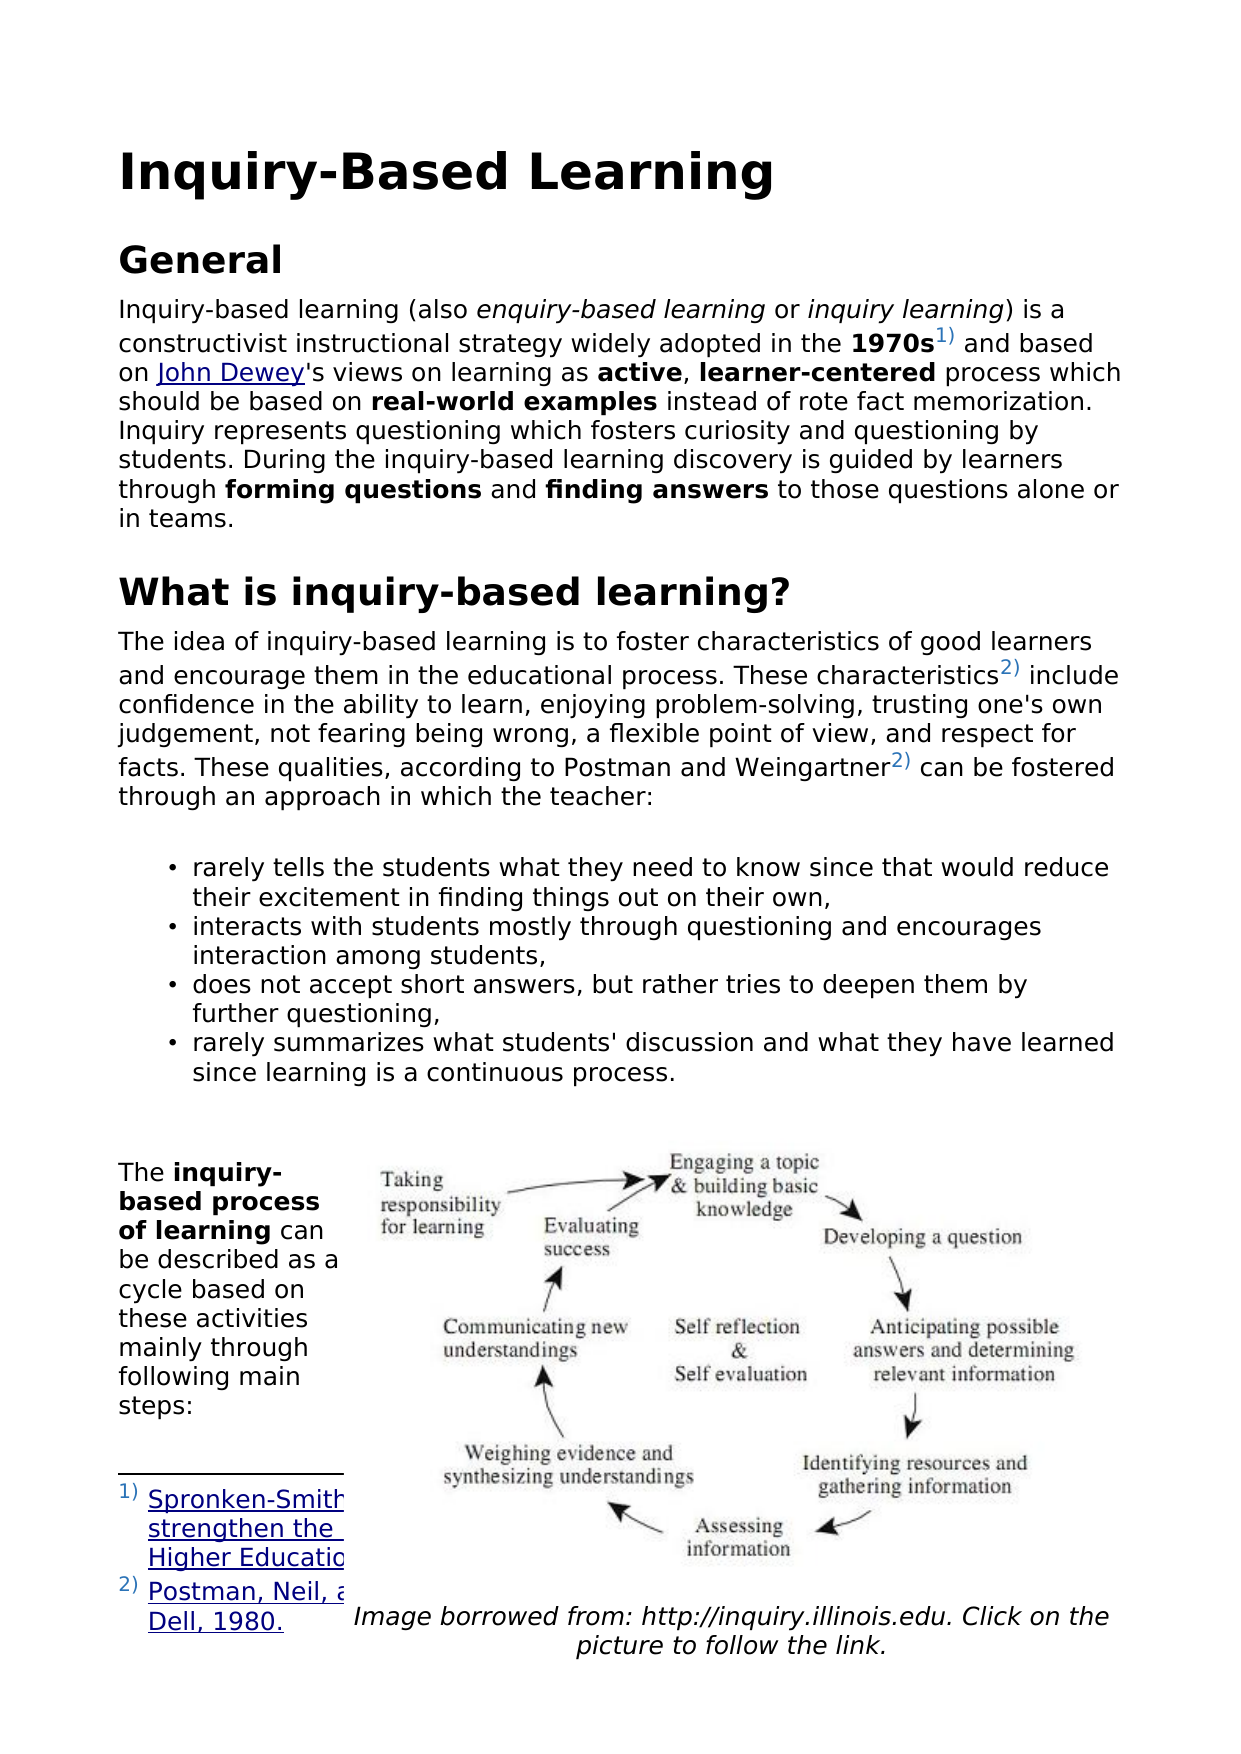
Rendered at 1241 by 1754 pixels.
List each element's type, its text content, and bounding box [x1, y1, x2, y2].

text Spronken-Smith, Rachel, and Rebecca Walker. Can inquiry-based learning strengthen the links between teaching and disciplinary research?” Studies in Higher Education 35, no. 6: 723-740. September 2010. [118, 1480, 343, 1573]
subtitle What is inquiry-based learning? [118, 571, 1122, 614]
list rarely tells the students what they need to know since that would reduce their excitement in finding things out on their own, [177, 854, 1122, 912]
subtitle General [118, 239, 1122, 282]
text The idea of inquiry-based learning is to foster characteristics of good learners and encourage them in the educational process. These characteristics include confidence in the ability to learn, enjoying problem-solving, trusting one's own judgement, not fearing being wrong, a flexible point of view, and respect for facts. These qualities, according to Postman and Weingartner2) can be fostered through an approach in which the teacher: [118, 627, 1122, 812]
list does not accept short answers, but rather tries to deepen them by further questioning, [177, 970, 1122, 1029]
text Inquiry-based learning (also enquiry-based learning or inquiry learning) is a constructivist instructional strategy widely adopted in the 1970s and based on John Dewey's views on learning as active, learner-centered process which should be based on real-world examples instead of rote fact memorization. Inquiry represents questioning which fosters curiosity and questioning by students. During the inquiry-based learning discovery is guided by learners through forming questions and finding answers to those questions alone or in teams. [118, 295, 1122, 533]
list interacts with students mostly through questioning and encourages interaction among students, [177, 912, 1122, 970]
text The inquiry-based process of learning can be described as a cycle based on these activities mainly through following main steps: [118, 1158, 343, 1421]
subtitle Inquiry-Based Learning [118, 143, 1122, 201]
picture [343, 1116, 1123, 1603]
text Postman, Neil, and Charles Weingartner. Teaching as a subversive activity. Dell, 1980. [118, 1573, 344, 1636]
text Image borrowed from: http://inquiry.illinois.edu. Click on the picture to follow the link. [344, 1603, 1122, 1661]
list rarely summarizes what students' discussion and what they have learned since learning is a continuous process. [177, 1029, 1122, 1087]
